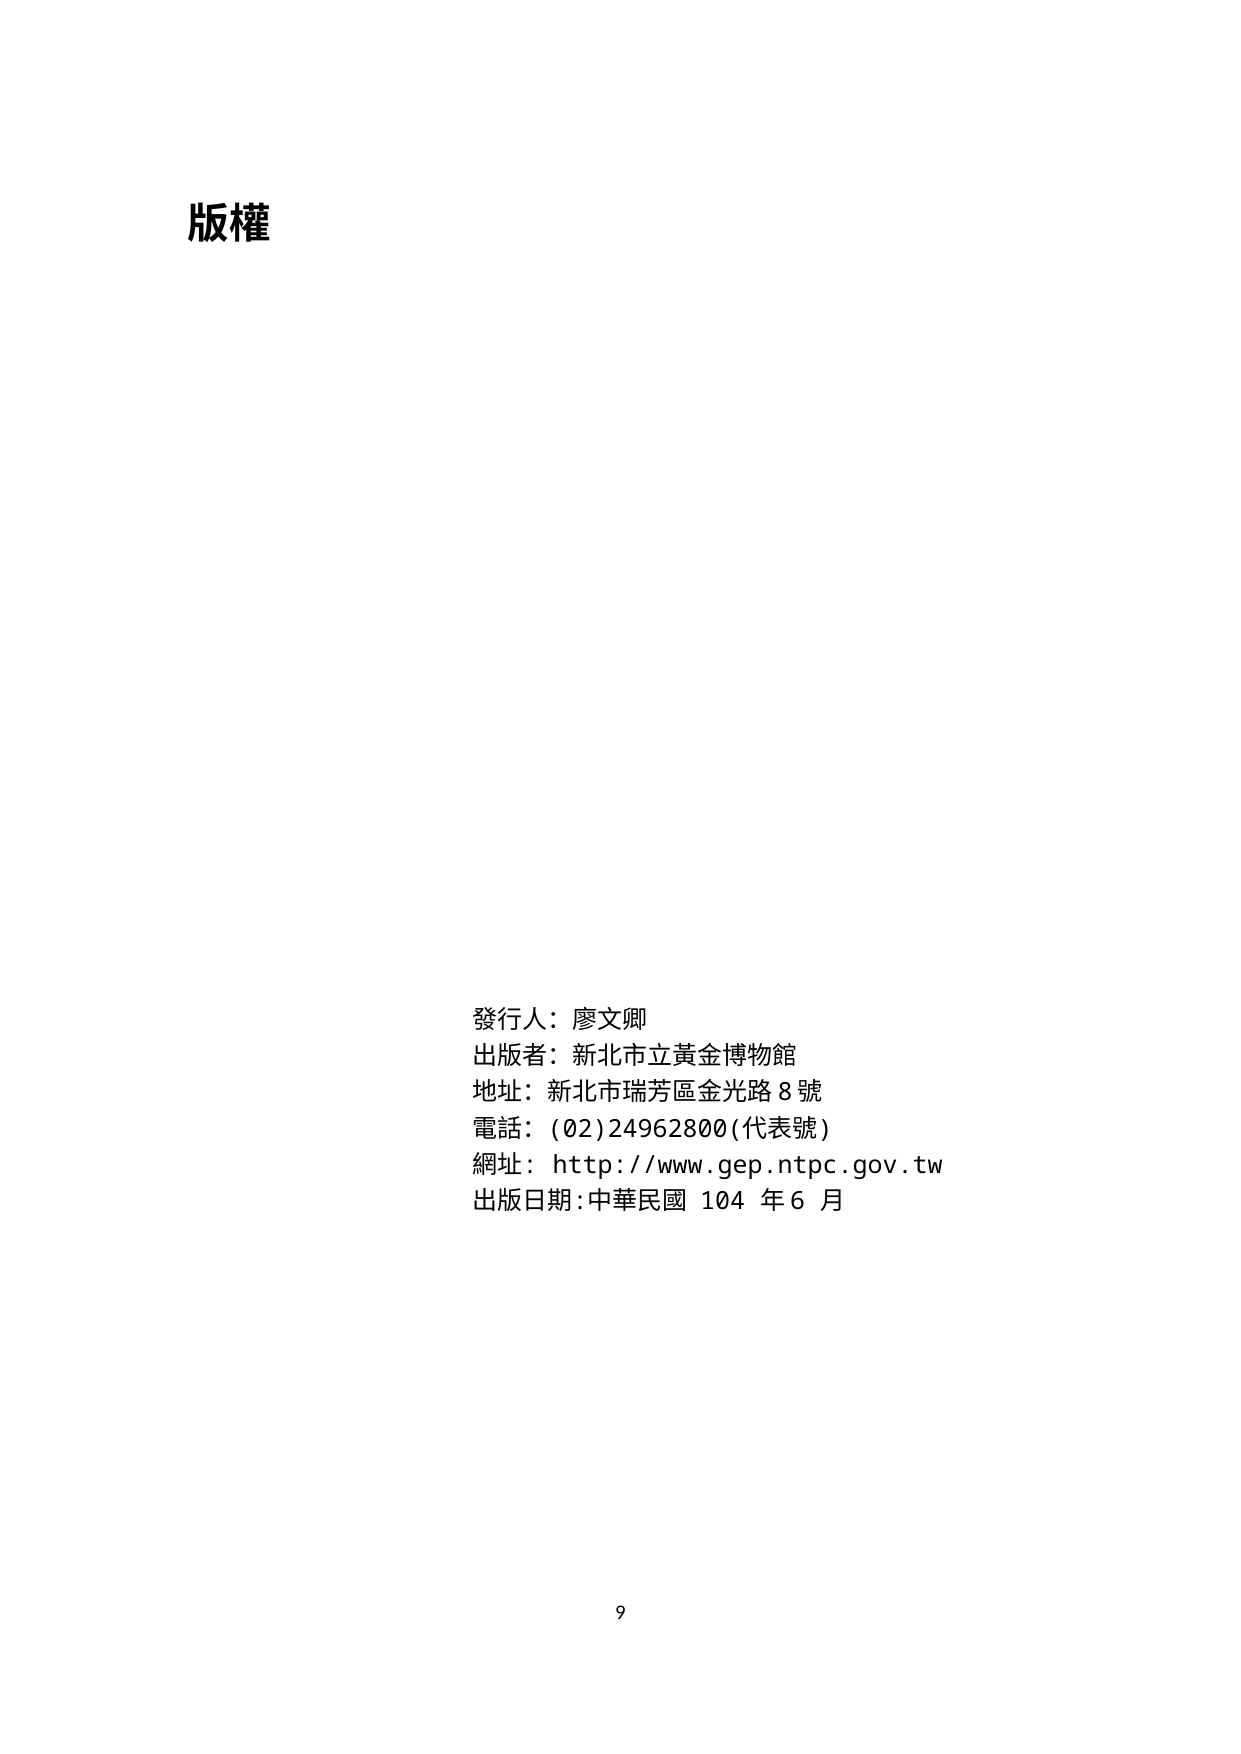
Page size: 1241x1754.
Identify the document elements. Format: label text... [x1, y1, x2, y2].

text 網址: http://www.gep.ntpc.gov.tw [187, 1144, 1053, 1181]
text 版權 [187, 190, 1053, 250]
text 發行人：廖文卿 [187, 999, 1053, 1036]
text 出版者：新北市立黃金博物館 [187, 1036, 1053, 1072]
text 出版日期:中華民國 104 年6 月 [187, 1181, 1053, 1217]
text 地址：新北市瑞芳區金光路8號 [187, 1072, 1053, 1108]
text 電話：(02)24962800(代表號) [187, 1108, 1053, 1144]
